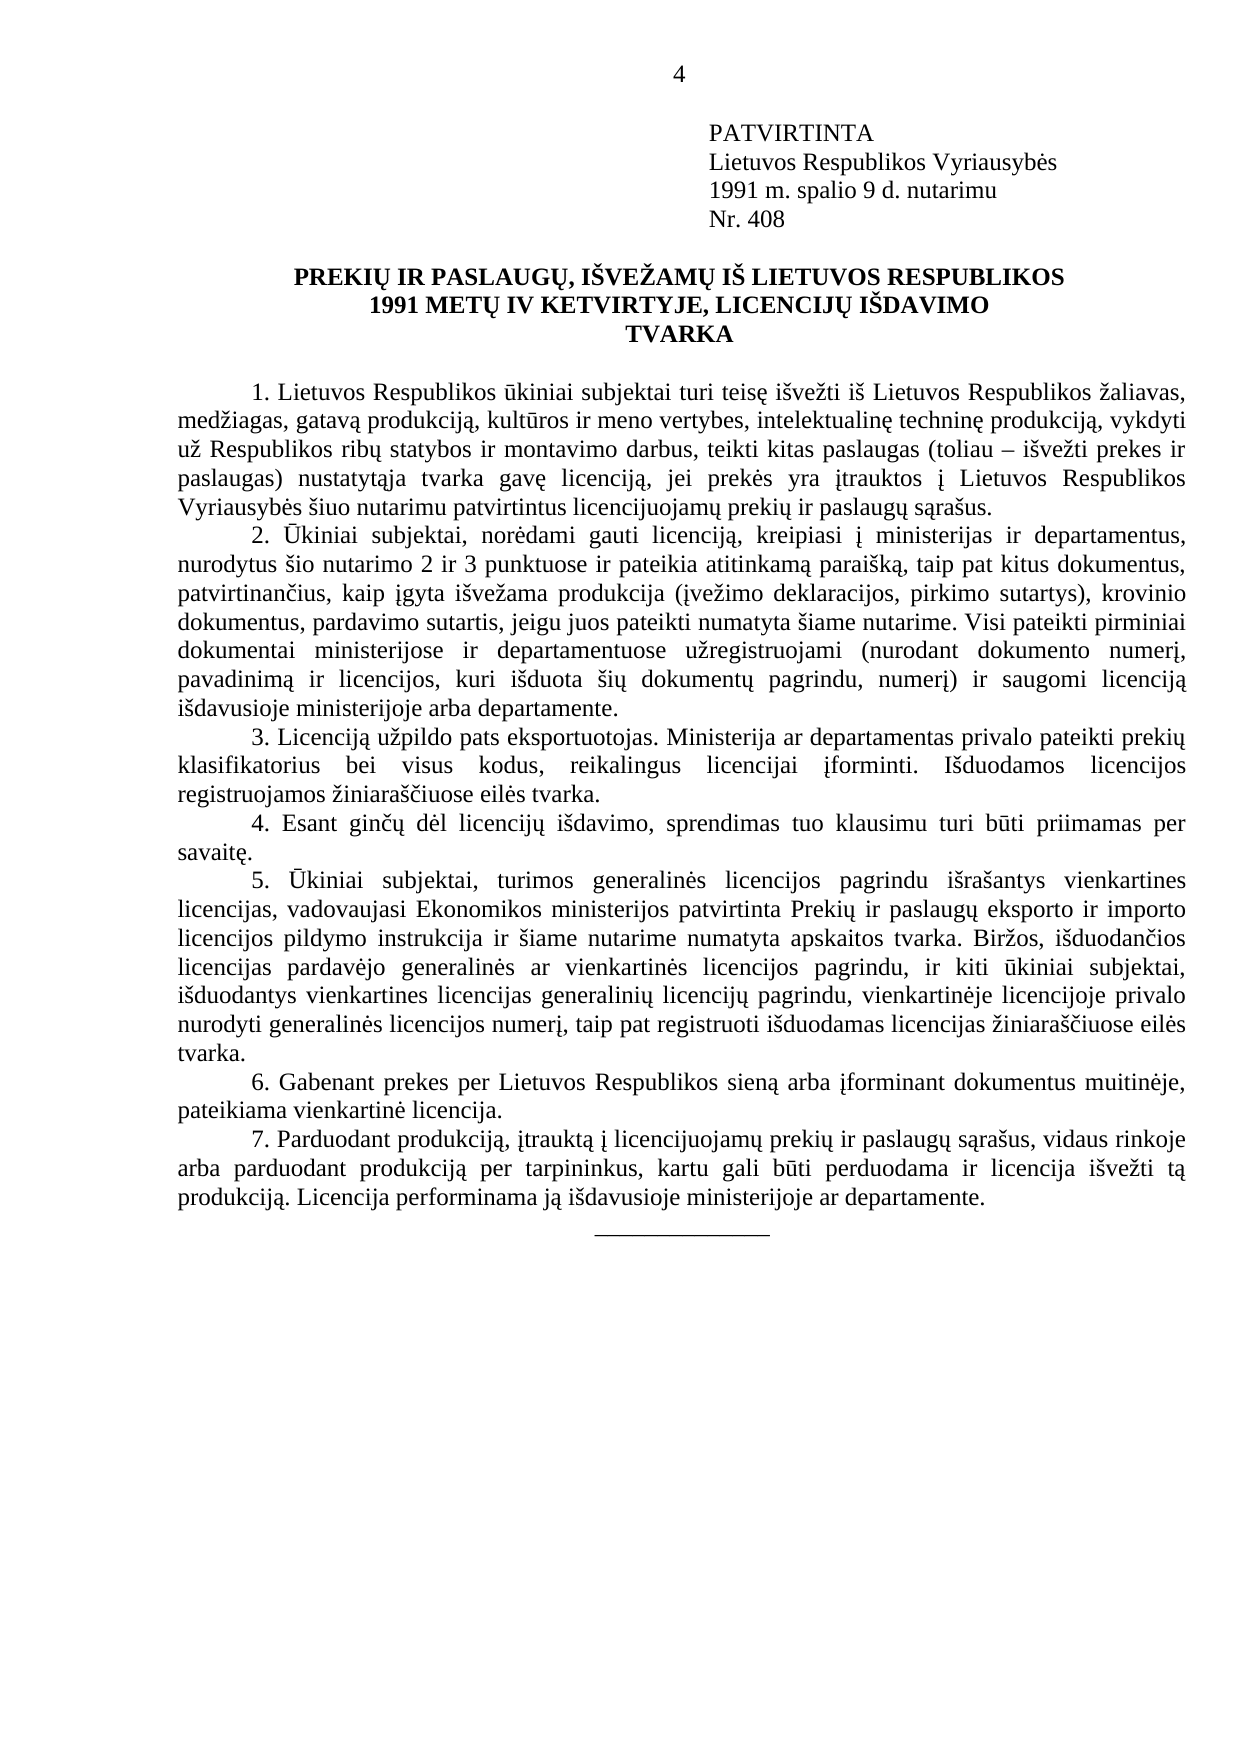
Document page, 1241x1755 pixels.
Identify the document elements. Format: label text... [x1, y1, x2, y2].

text 7. Parduodant produkciją, įtrauktą į licencijuojamų prekių ir paslaugų sąrašus, vidaus rinkoje arba parduodant produkciją per tarpininkus, kartu gali būti perduodama ir licencija išvežti tą produkciją. Licencija performinama ją išdavusioje ministerijoje ar departamente. [177, 1124, 1187, 1211]
text TVARKA [177, 319, 1181, 348]
text 1991 m. spalio 9 d. nutarimu [177, 176, 1187, 204]
text 1991 METŲ IV KETVIRTYJE, LICENCIJŲ IŠDAVIMO [177, 291, 1181, 319]
text 2. Ūkiniai subjektai, norėdami gauti licenciją, kreipiasi į ministerijas ir departamentus, nurodytus šio nutarimo 2 ir 3 punktuose ir pateikia atitinkamą paraišką, taip pat kitus dokumentus, patvirtinančius, kaip įgyta išvežama produkcija (įvežimo deklaracijos, pirkimo sutartys), krovinio dokumentus, pardavimo sutartis, jeigu juos pateikti numatyta šiame nutarime. Visi pateikti pirminiai dokumentai ministerijose ir departamentuose užregistruojami (nurodant dokumento numerį, pavadinimą ir licencijos, kuri išduota šių dokumentų pagrindu, numerį) ir saugomi licenciją išdavusioje ministerijoje arba departamente. [177, 521, 1187, 722]
text 6. Gabenant prekes per Lietuvos Respublikos sieną arba įforminant dokumentus muitinėje, pateikiama vienkartinė licencija. [177, 1067, 1187, 1124]
text PATVIRTINTA [709, 118, 1187, 147]
text ______________ [177, 1211, 1187, 1239]
text 1. Lietuvos Respublikos ūkiniai subjektai turi teisę išvežti iš Lietuvos Respublikos žaliavas, medžiagas, gatavą produkciją, kultūros ir meno vertybes, intelektualinę techninę produkciją, vykdyti už Respublikos ribų statybos ir montavimo darbus, teikti kitas paslaugas (toliau – išvežti prekes ir paslaugas) nustatytąja tvarka gavę licenciją, jei prekės yra įtrauktos į Lietuvos Respublikos Vyriausybės šiuo nutarimu patvirtintus licencijuojamų prekių ir paslaugų sąrašus. [177, 377, 1187, 521]
text 3. Licenciją užpildo pats eksportuotojas. Ministerija ar departamentas privalo pateikti prekių klasifikatorius bei visus kodus, reikalingus licencijai įforminti. Išduodamos licencijos registruojamos žiniaraščiuose eilės tvarka. [177, 722, 1187, 808]
text 4. Esant ginčų dėl licencijų išdavimo, sprendimas tuo klausimu turi būti priimamas per savaitę. [177, 808, 1187, 866]
text Lietuvos Respublikos Vyriausybės [177, 147, 1187, 176]
text PREKIŲ IR PASLAUGŲ, IŠVEŽAMŲ IŠ LIETUVOS RESPUBLIKOS [177, 262, 1181, 291]
text 5. Ūkiniai subjektai, turimos generalinės licencijos pagrindu išrašantys vienkartines licencijas, vadovaujasi Ekonomikos ministerijos patvirtinta Prekių ir paslaugų eksporto ir importo licencijos pildymo instrukcija ir šiame nutarime numatyta apskaitos tvarka. Biržos, išduodančios licencijas pardavėjo generalinės ar vienkartinės licencijos pagrindu, ir kiti ūkiniai subjektai, išduodantys vienkartines licencijas generalinių licencijų pagrindu, vienkartinėje licencijoje privalo nurodyti generalinės licencijos numerį, taip pat registruoti išduodamas licencijas žiniaraščiuose eilės tvarka. [177, 866, 1187, 1067]
text Nr. 408 [177, 204, 1187, 233]
